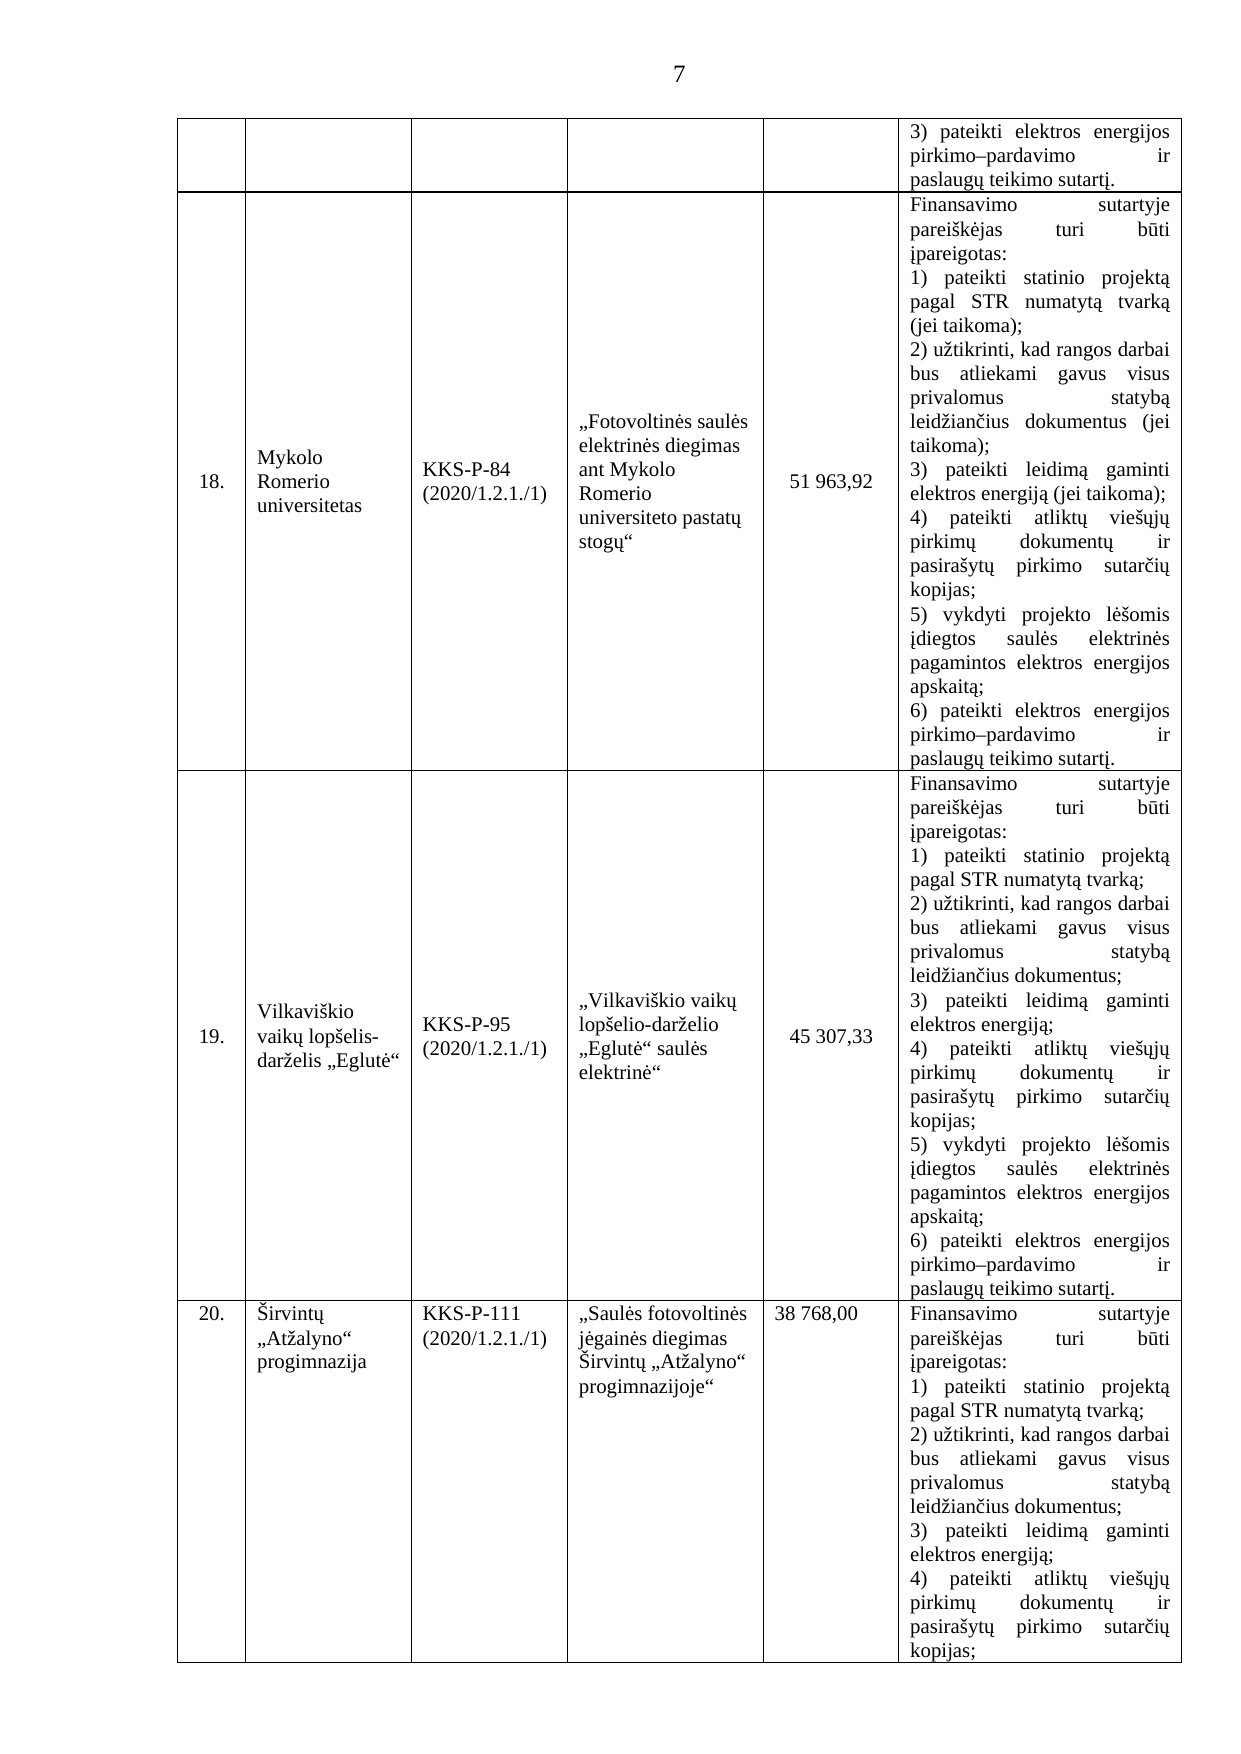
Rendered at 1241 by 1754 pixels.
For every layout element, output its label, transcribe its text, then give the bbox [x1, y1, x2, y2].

table_cell „Saulės fotovoltinės jėgainės diegimas Širvintų „Atžalyno“ progimnazijoje“ [568, 1301, 763, 1662]
table_cell 45 307,33 [764, 771, 898, 1300]
table_cell Finansavimo sutartyje pareiškėjas turi būti įpareigotas: 1) pateikti statinio projektą pagal STR numatytą tvarką; 2) užtikrinti, kad rangos darbai bus atliekami gavus visus privalomus statybą leidžiančius dokumentus; 3) pateikti leidimą gaminti elektros energiją; 4) pateikti atliktų viešųjų pirkimų dokumentų ir pasirašytų pirkimo sutarčių kopijas; 5) vykdyti projekto lėšomis įdiegtos saulės elektrinės pagamintos elektros energijos apskaitą; 6) pateikti elektros energijos pirkimo–pardavimo ir paslaugų teikimo sutartį. [899, 771, 1181, 1300]
table_cell 18. [178, 193, 245, 770]
table_cell KKS-P-84 (2020/1.2.1./1) [412, 193, 567, 770]
table_cell KKS-P-95 (2020/1.2.1./1) [412, 771, 567, 1300]
table_cell [568, 119, 763, 191]
table_cell „Vilkaviškio vaikų lopšelio-darželio „Eglutė“ saulės elektrinė“ [568, 771, 763, 1300]
table_cell 20. [178, 1301, 245, 1662]
table_cell Vilkaviškio vaikų lopšelis-darželis „Eglutė“ [246, 771, 411, 1300]
table_cell [764, 119, 898, 191]
table_cell [412, 119, 567, 191]
table_cell [178, 119, 245, 191]
table_cell „Fotovoltinės saulės elektrinės diegimas ant Mykolo Romerio universiteto pastatų stogų“ [568, 193, 763, 770]
table_cell 51 963,92 [764, 193, 898, 770]
table_cell Finansavimo sutartyje pareiškėjas turi būti įpareigotas: 1) pateikti statinio projektą pagal STR numatytą tvarką (jei taikoma); 2) užtikrinti, kad rangos darbai bus atliekami gavus visus privalomus statybą leidžiančius dokumentus (jei taikoma); 3) pateikti leidimą gaminti elektros energiją (jei taikoma); 4) pateikti atliktų viešųjų pirkimų dokumentų ir pasirašytų pirkimo sutarčių kopijas; 5) vykdyti projekto lėšomis įdiegtos saulės elektrinės pagamintos elektros energijos apskaitą; 6) pateikti elektros energijos pirkimo–pardavimo ir paslaugų teikimo sutartį. [899, 193, 1181, 770]
table_cell 3) pateikti elektros energijos pirkimo–pardavimo ir paslaugų teikimo sutartį. [899, 119, 1181, 191]
table_cell Finansavimo sutartyje pareiškėjas turi būti įpareigotas: 1) pateikti statinio projektą pagal STR numatytą tvarką; 2) užtikrinti, kad rangos darbai bus atliekami gavus visus privalomus statybą leidžiančius dokumentus; 3) pateikti leidimą gaminti elektros energiją; 4) pateikti atliktų viešųjų pirkimų dokumentų ir pasirašytų pirkimo sutarčių kopijas; [899, 1301, 1181, 1662]
table_cell 19. [178, 771, 245, 1300]
table_cell Širvintų „Atžalyno“ progimnazija [246, 1301, 411, 1662]
table_cell KKS-P-111 (2020/1.2.1./1) [412, 1301, 567, 1662]
table_cell [246, 119, 411, 191]
table_cell 38 768,00 [764, 1301, 898, 1662]
table_cell Mykolo Romerio universitetas [246, 193, 411, 770]
